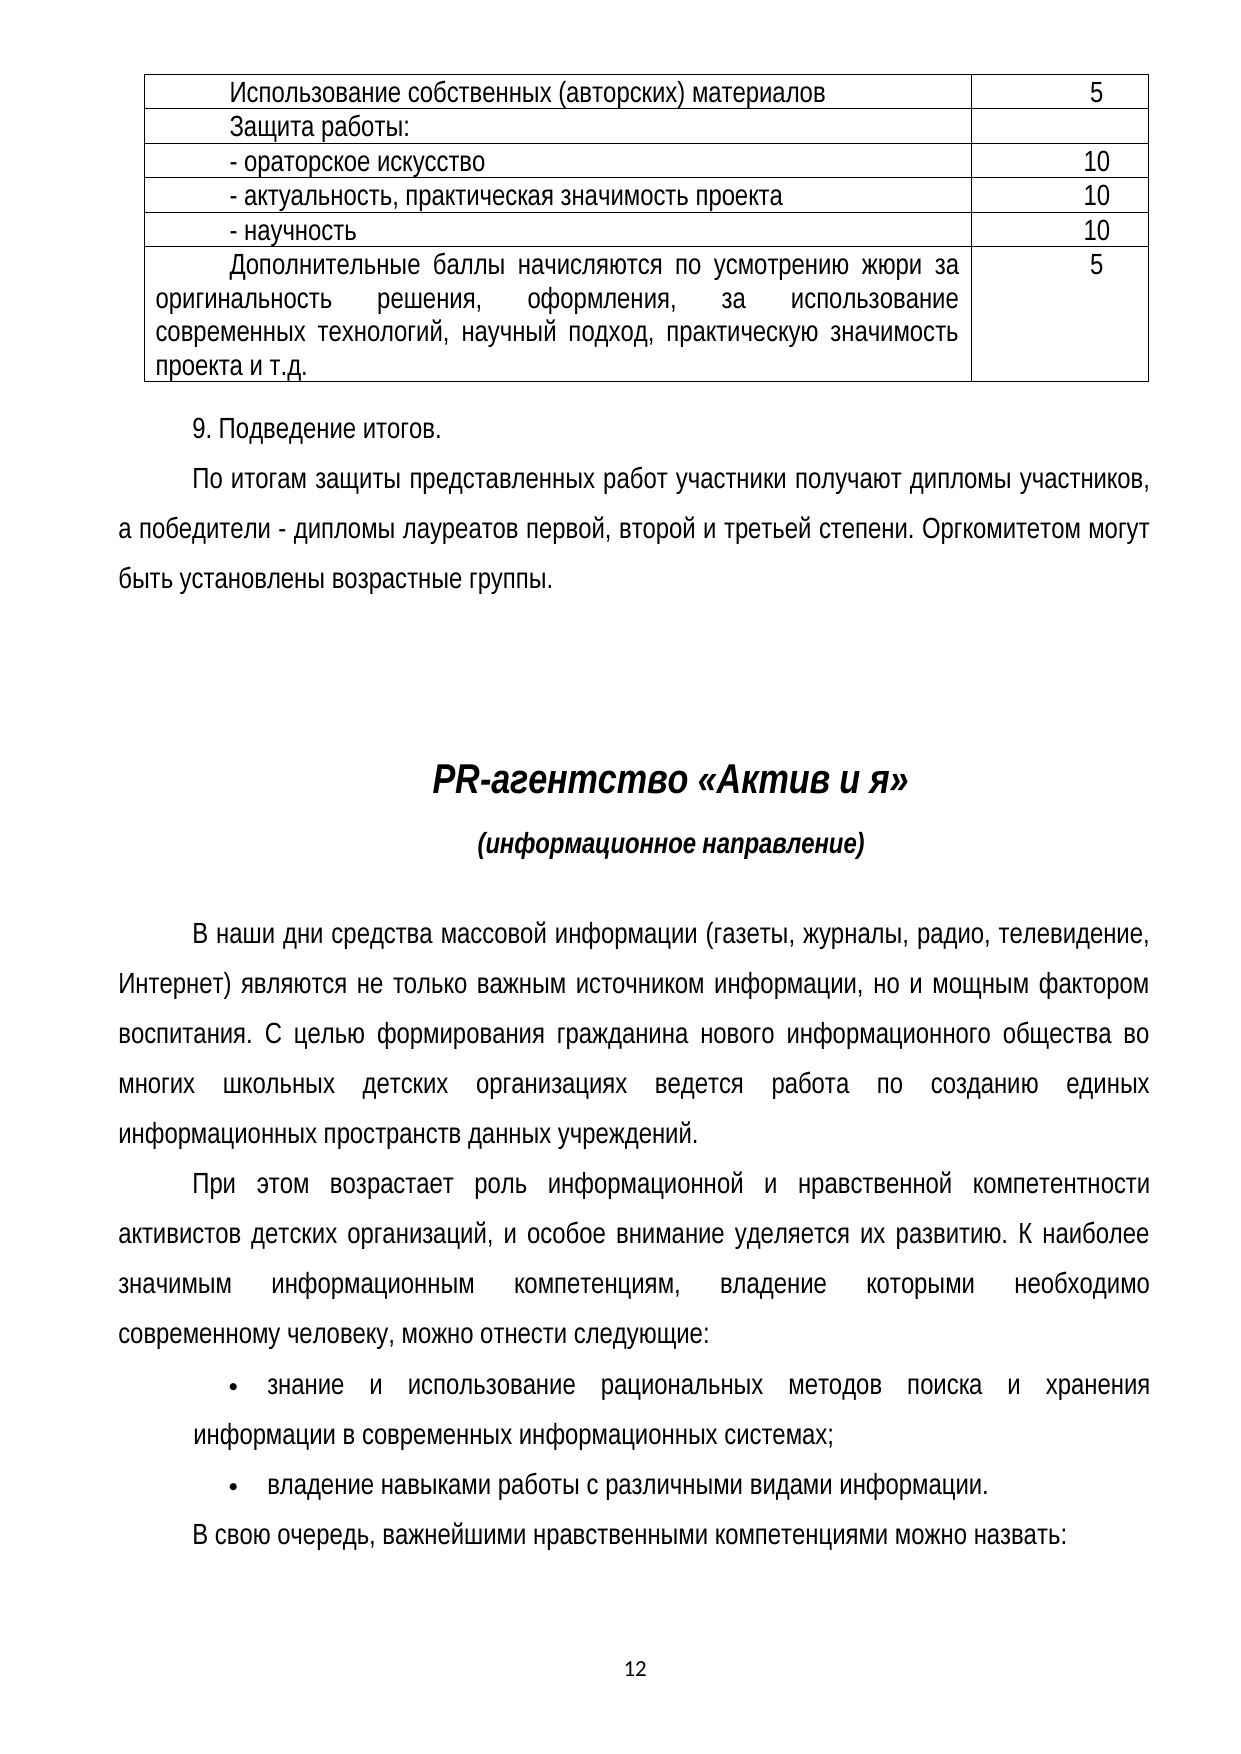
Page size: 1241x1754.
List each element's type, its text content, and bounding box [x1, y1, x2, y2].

table_cell 5 [972, 247, 1148, 381]
list владение навыками работы с различными видами информации. [156, 1467, 1152, 1500]
table_cell 10 [972, 213, 1148, 246]
table_cell - актуальность, практическая значимость проекта [145, 178, 971, 212]
text 9. Подведение итогов. [118, 411, 1152, 444]
table_cell 10 [972, 144, 1148, 177]
table_cell Защита работы: [145, 109, 971, 143]
table_cell [972, 109, 1148, 143]
table_cell 5 [972, 75, 1148, 108]
table_cell Использование собственных (авторских) материалов [145, 75, 971, 108]
text В свою очередь, важнейшими нравственными компетенциями можно назвать: [118, 1517, 1152, 1551]
text В наши дни средства массовой информации (газеты, журналы, радио, телевидение, Интернет) являются не только важным источником информации, но и мощным фактором воспитания. С целью формирования гражданина нового информационного общества во многих школьных детских организациях ведется работа по созданию единых информационных пространств данных учреждений. [118, 916, 1152, 1150]
table_cell Дополнительные баллы начисляются по усмотрению жюри за оригинальность решения, оформления, за использование современных технологий, научный подход, практическую значимость проекта и т.д. [145, 247, 971, 381]
list знание и использование рациональных методов поиска и хранения информации в современных информационных системах; [156, 1367, 1152, 1450]
text При этом возрастает роль информационной и нравственной компетентности активистов детских организаций, и особое внимание уделяется их развитию. К наиболее значимым информационным компетенциям, владение которыми необходимо современному человеку, можно отнести следующие: [118, 1166, 1152, 1350]
table_cell - ораторское искусство [145, 144, 971, 177]
text По итогам защиты представленных работ участники получают дипломы участников, а победители - дипломы лауреатов первой, второй и третьей степени. Оргкомитетом могут быть установлены возрастные группы. [118, 461, 1152, 594]
text (информационное направление) [118, 826, 1152, 860]
text PR-агентство «Актив и я» [118, 754, 1152, 802]
table_cell - научность [145, 213, 971, 246]
table_cell 10 [972, 178, 1148, 212]
